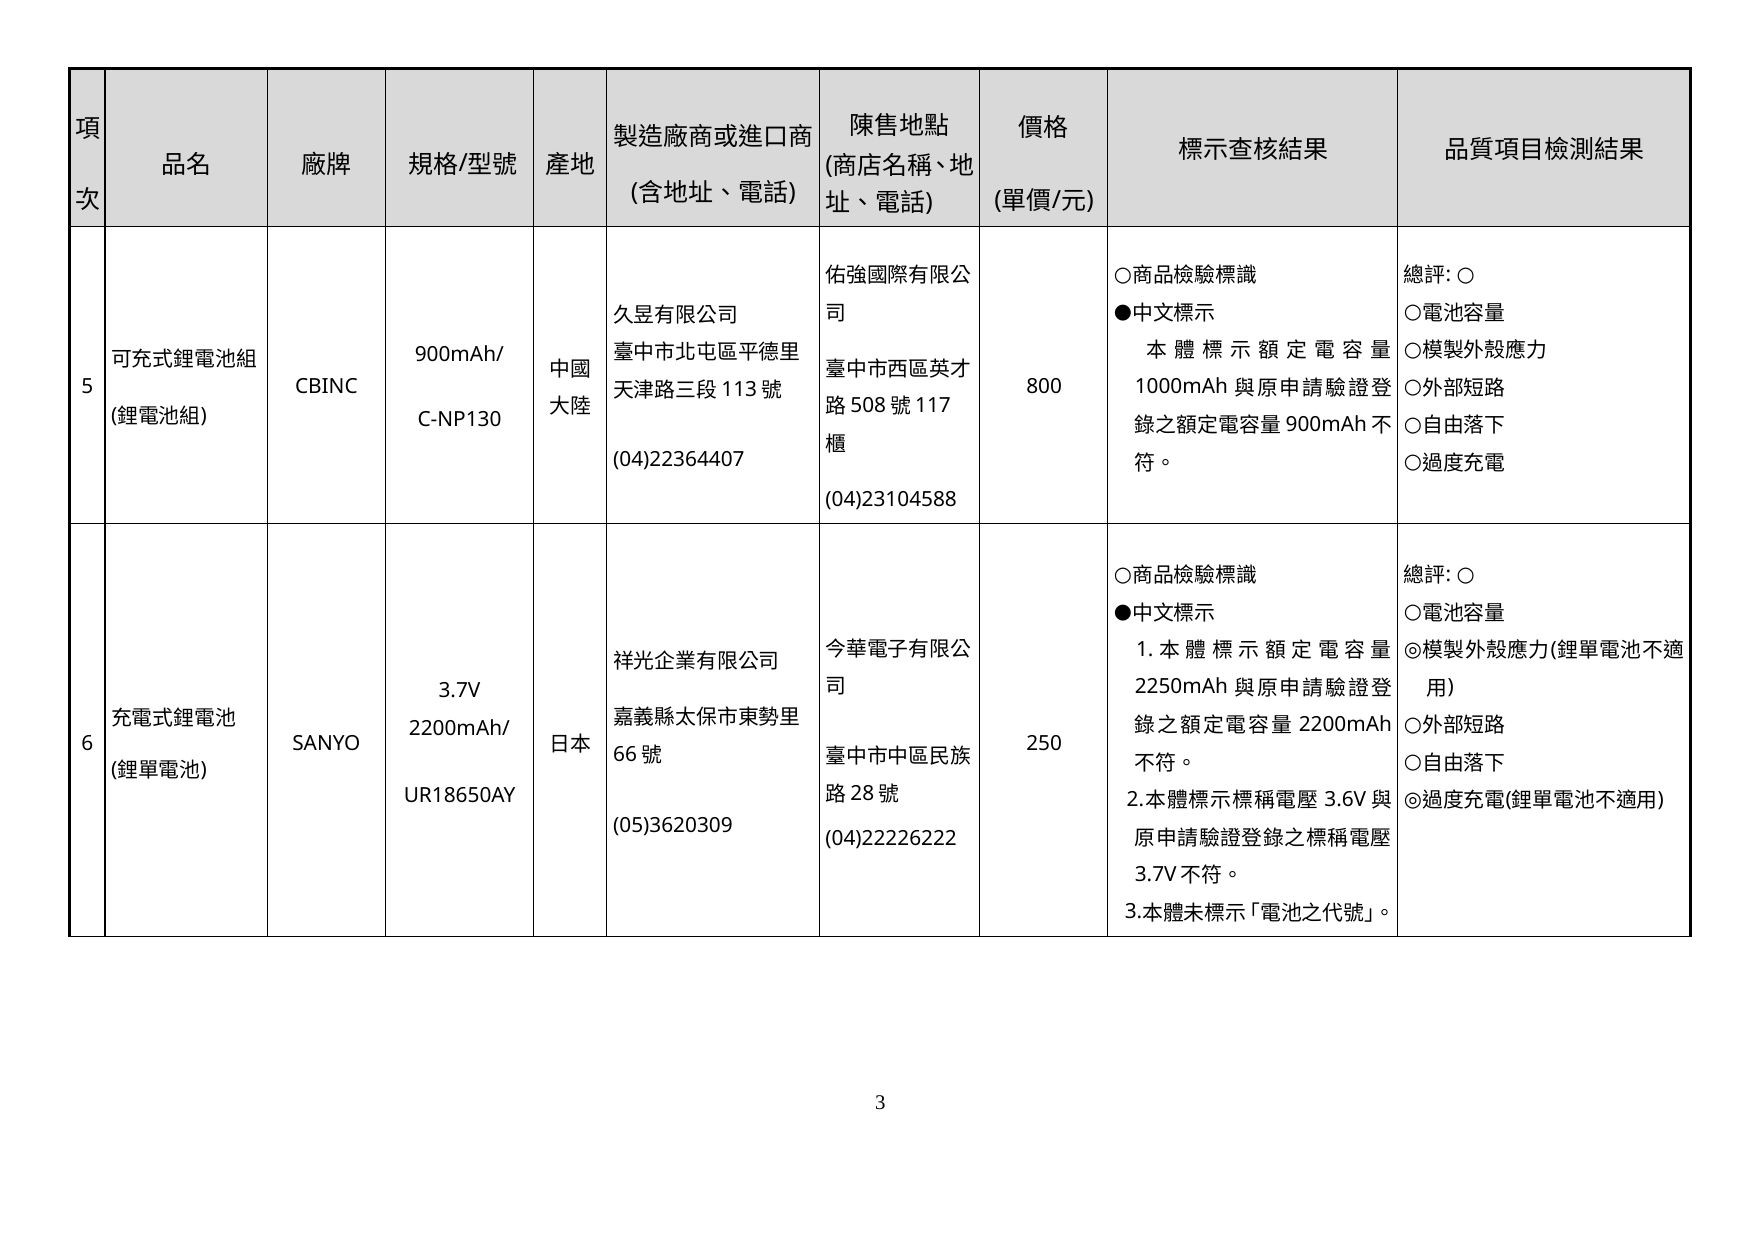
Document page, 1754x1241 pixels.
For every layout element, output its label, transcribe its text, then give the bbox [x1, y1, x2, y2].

table_header 品質項目檢測結果 [1398, 70, 1689, 226]
table_cell 充電式鋰電池 (鋰單電池) [106, 524, 267, 936]
table_cell 800 [980, 227, 1107, 523]
table_header 標示查核結果 [1108, 70, 1397, 226]
table_header 價格 (單價/元) [980, 70, 1107, 226]
table_cell 900mAh/ C-NP130 [386, 227, 533, 523]
table_cell CBINC [268, 227, 385, 523]
table_cell 250 [980, 524, 1107, 936]
table_header 品名 [106, 70, 267, 226]
table_header 產地 [534, 70, 606, 226]
table_cell 5 [71, 227, 104, 523]
table_cell 總評: ○ ○電池容量 ○模製外殼應力 ○外部短路 ○自由落下 ○過度充電 [1398, 227, 1689, 523]
table_header 項 次 [71, 70, 104, 226]
table_cell 祥光企業有限公司 嘉義縣太保市東勢里66號 (05)3620309 [607, 524, 819, 936]
table_header 陳售地點 (商店名稱、地址、電話) [820, 70, 979, 226]
table_cell 久昱有限公司 臺中市北屯區平德里天津路三段113號 (04)22364407 [607, 227, 819, 523]
table_cell 日本 [534, 524, 606, 936]
table_cell 今華電子有限公司 臺中市中區民族路28號 (04)22226222 [820, 524, 979, 936]
table_cell ○商品檢驗標識 ●中文標示 1.本體標示額定電容量2250mAh與原申請驗證登錄之額定電容量2200mAh不符。 2.本體標示標稱電壓3.6V與原申請驗證登錄之標稱電壓3.7V不符。 3.本體未標示「電池之代號」。 [1108, 524, 1397, 936]
table_cell 可充式鋰電池組 (鋰電池組) [106, 227, 267, 523]
table_cell 中國大陸 [534, 227, 606, 523]
table_cell 佑強國際有限公司 臺中市西區英才路508號117櫃 (04)23104588 [820, 227, 979, 523]
table_header 製造廠商或進口商 (含地址、電話) [607, 70, 819, 226]
table_cell SANYO [268, 524, 385, 936]
table_cell ○商品檢驗標識 ●中文標示 本體標示額定電容量1000mAh與原申請驗證登錄之額定電容量900mAh不符。 [1108, 227, 1397, 523]
table_header 廠牌 [268, 70, 385, 226]
table_cell 總評: ○ ○電池容量 ◎模製外殼應力(鋰單電池不適用) ○外部短路 ○自由落下 ◎過度充電(鋰單電池不適用) [1398, 524, 1689, 936]
table_header 規格/型號 [386, 70, 533, 226]
table_cell 6 [71, 524, 104, 936]
table_cell 3.7V 2200mAh/ UR18650AY [386, 524, 533, 936]
